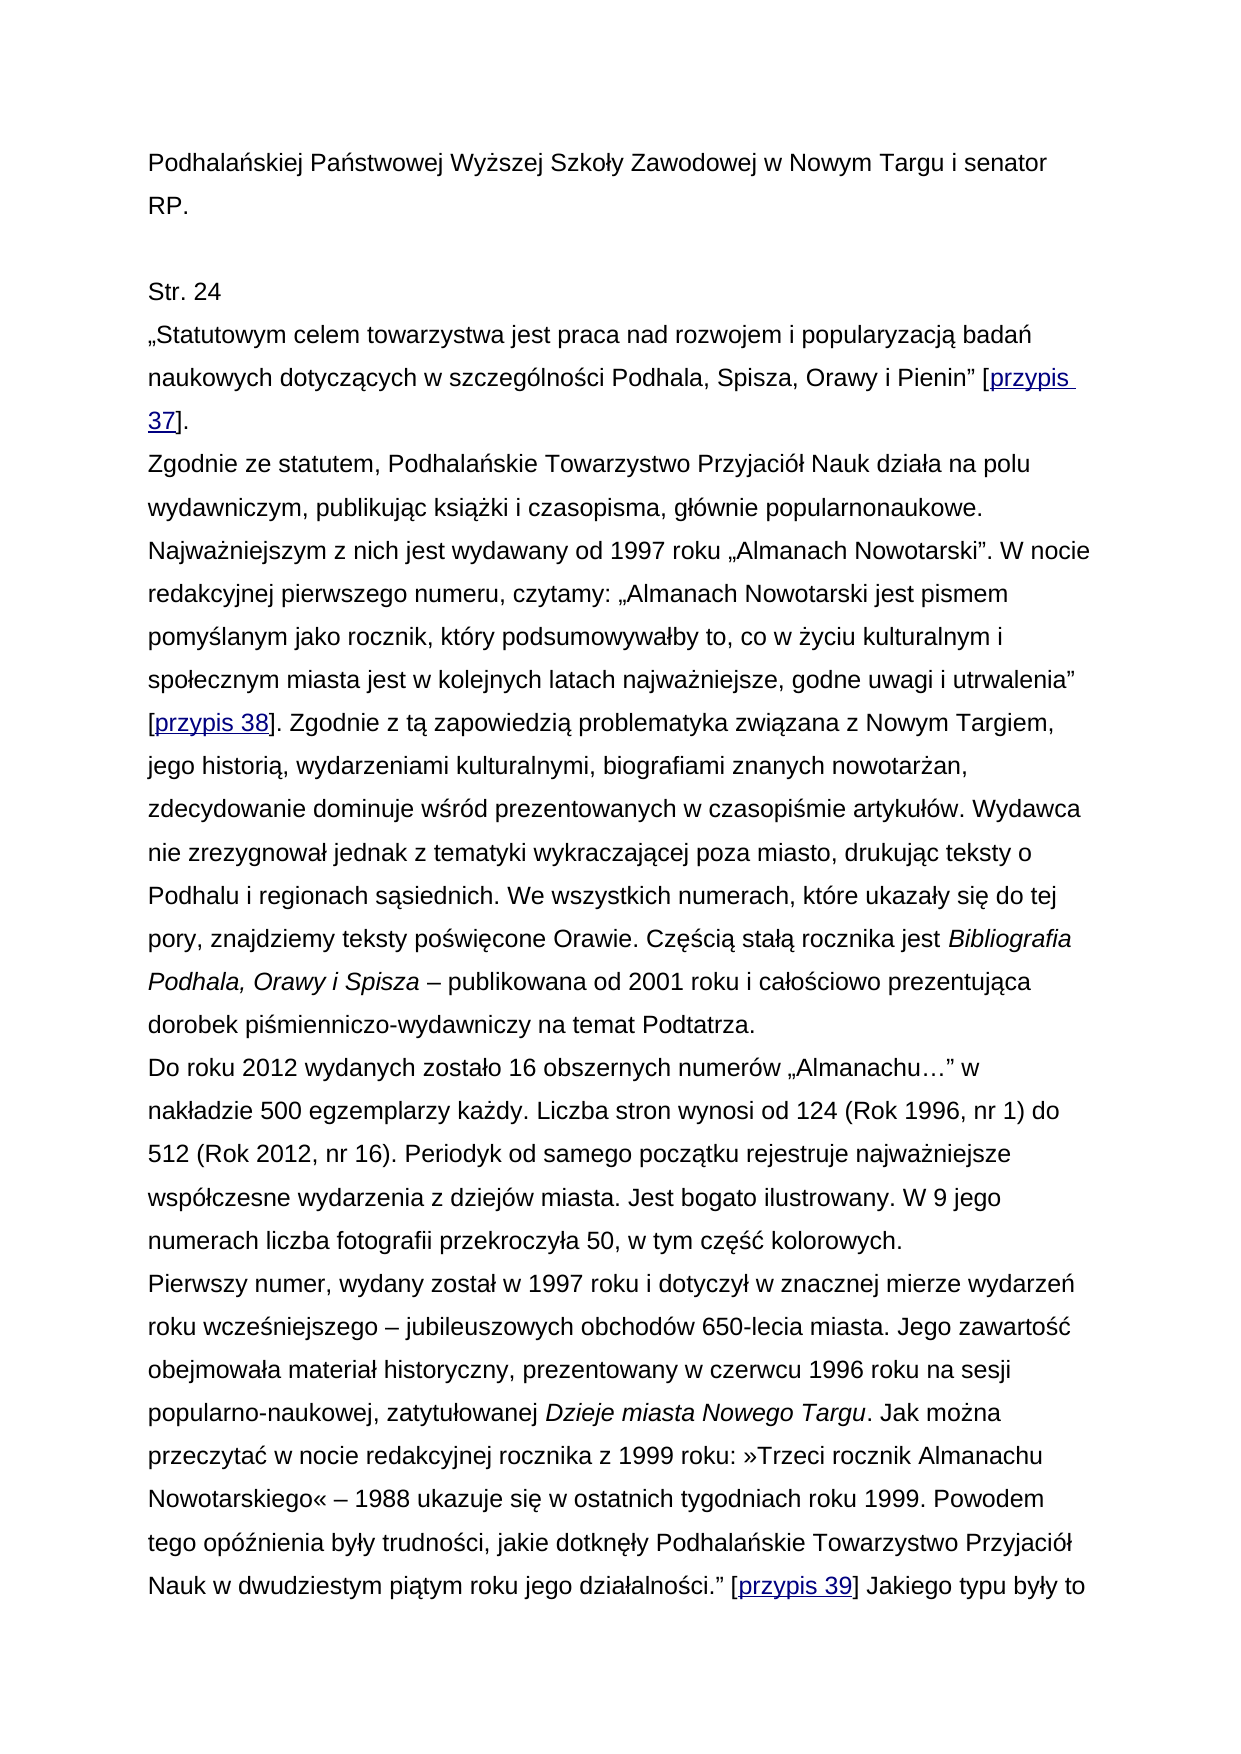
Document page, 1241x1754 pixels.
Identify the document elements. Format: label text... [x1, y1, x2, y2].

text Do roku 2012 wydanych zostało 16 obszernych numerów „Almanachu…” w nakładzie 500 egzemplarzy każdy. Liczba stron wynosi od 124 (Rok 1996, nr 1) do 512 (Rok 2012, nr 16). Periodyk od samego początku rejestruje najważniejsze współczesne wydarzenia z dziejów miasta. Jest bogato ilustrowany. W 9 jego numerach liczba fotografii przekroczyła 50, w tym część kolorowych. [148, 1053, 1093, 1254]
text Pierwszy numer, wydany został w 1997 roku i dotyczył w znacznej mierze wydarzeń roku wcześniejszego – jubileuszowych obchodów 650-lecia miasta. Jego zawartość obejmowała materiał historyczny, prezentowany w czerwcu 1996 roku na sesji popularno-naukowej, zatytułowanej Dzieje miasta Nowego Targu. Jak można przeczytać w nocie redakcyjnej rocznika z 1999 roku: »Trzeci rocznik Almanachu Nowotarskiego« – 1988 ukazuje się w ostatnich tygodniach roku 1999. Powodem tego opóźnienia były trudności, jakie dotknęły Podhalańskie Towarzystwo Przyjaciół Nauk w dwudziestym piątym roku jego działalności.” [przypis 39] Jakiego typu były to [148, 1269, 1093, 1599]
text Zgodnie ze statutem, Podhalańskie Towarzystwo Przyjaciół Nauk działa na polu wydawniczym, publikując książki i czasopisma, głównie popularnonaukowe. Najważniejszym z nich jest wydawany od 1997 roku „Almanach Nowotarski”. W nocie redakcyjnej pierwszego numeru, czytamy: „Almanach Nowotarski jest pismem pomyślanym jako rocznik, który podsumowywałby to, co w życiu kulturalnym i społecznym miasta jest w kolejnych latach najważniejsze, godne uwagi i utrwalenia” [przypis 38]. Zgodnie z tą zapowiedzią problematyka związana z Nowym Targiem, jego historią, wydarzeniami kulturalnymi, biografiami znanych nowotarżan, zdecydowanie dominuje wśród prezentowanych w czasopiśmie artykułów. Wydawca nie zrezygnował jednak z tematyki wykraczającej poza miasto, drukując teksty o Podhalu i regionach sąsiednich. We wszystkich numerach, które ukazały się do tej pory, znajdziemy teksty poświęcone Orawie. Częścią stałą rocznika jest Bibliografia Podhala, Orawy i Spisza – publikowana od 2001 roku i całościowo prezentująca dorobek piśmienniczo-wydawniczy na temat Podtatrza. [148, 449, 1093, 1039]
text „Statutowym celem towarzystwa jest praca nad rozwojem i popularyzacją badań naukowych dotyczących w szczególności Podhala, Spisza, Orawy i Pienin” [przypis 37]. [148, 320, 1093, 435]
text Podhalańskiej Państwowej Wyższej Szkoły Zawodowej w Nowym Targu i senator RP. [148, 148, 1093, 219]
text Str. 24 [148, 277, 1093, 306]
